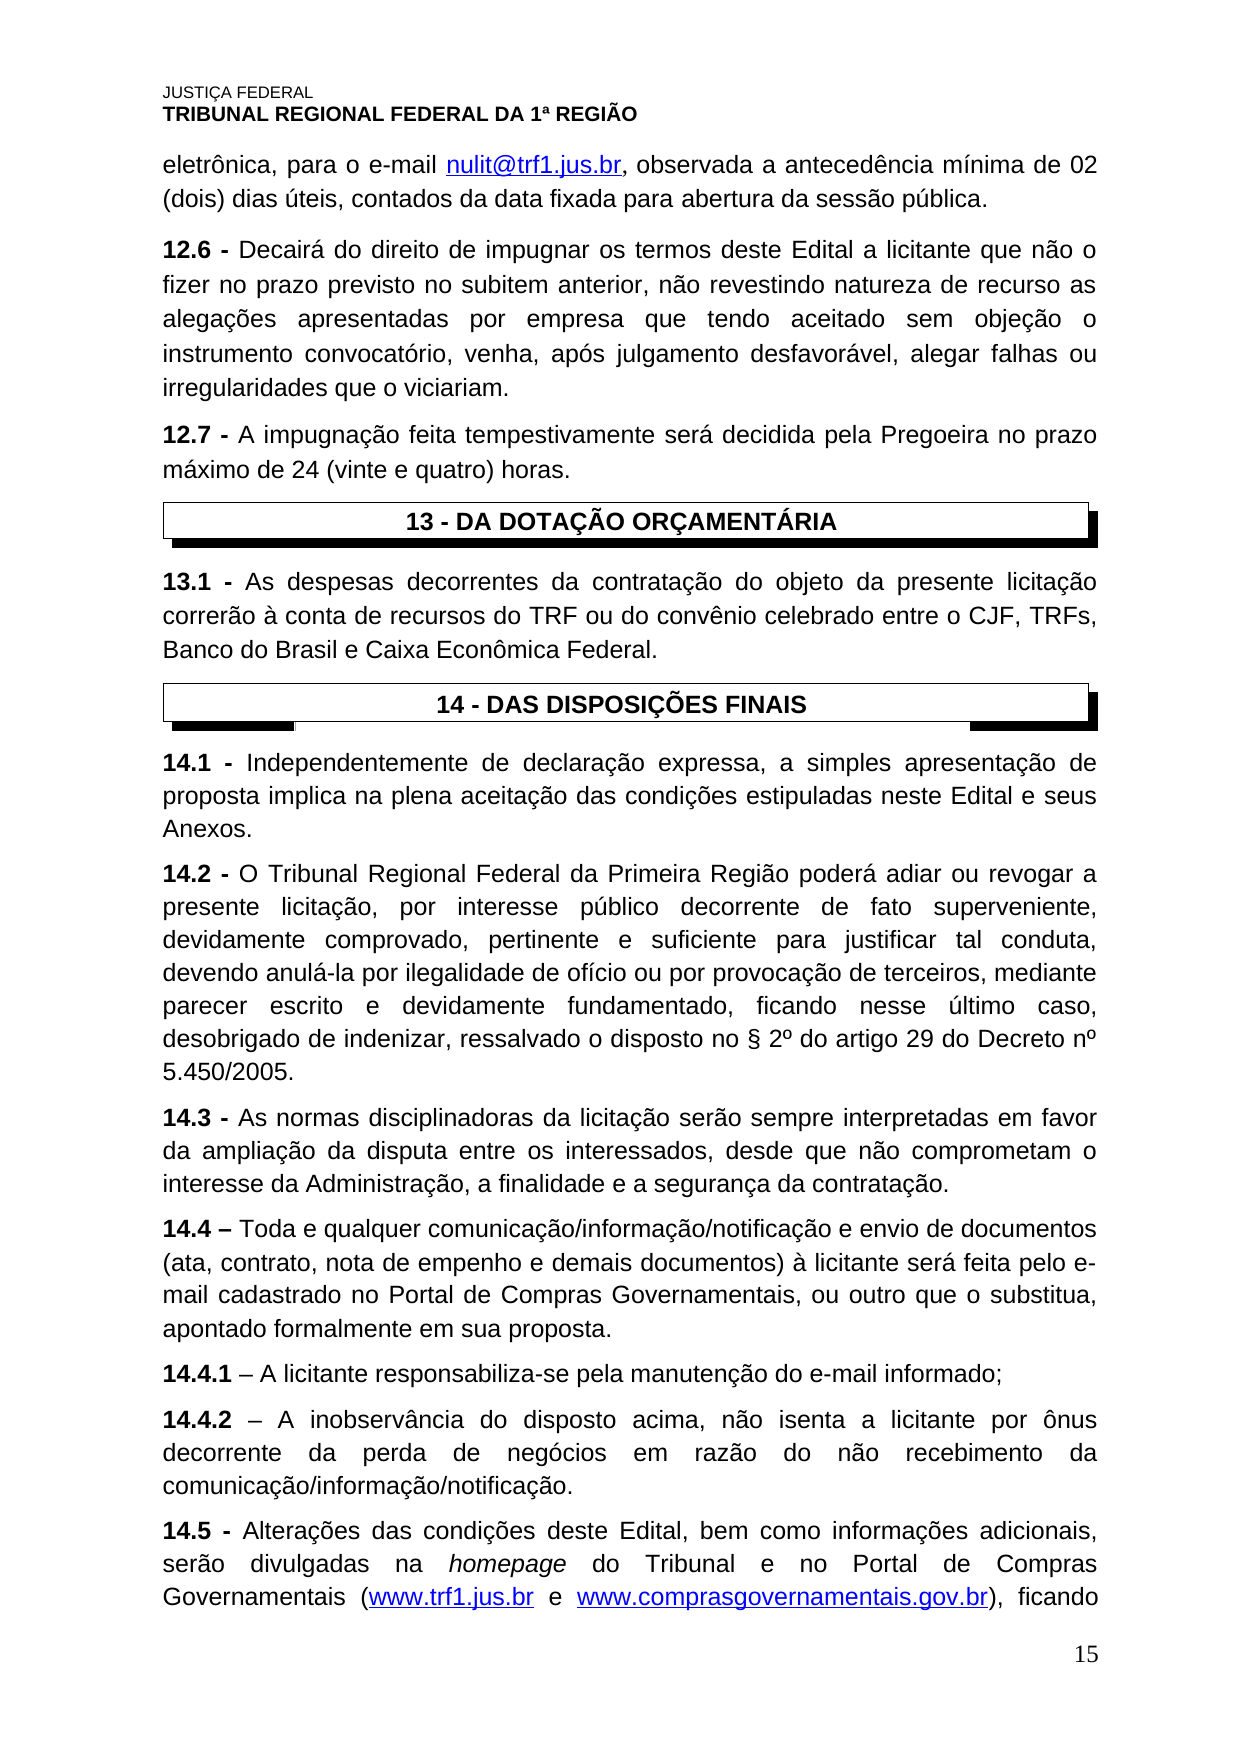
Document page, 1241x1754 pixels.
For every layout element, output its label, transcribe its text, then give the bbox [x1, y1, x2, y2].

list 14.1 - Independentemente de declaração expressa, a simples apresentação de proposta implica na plena aceitação das condições estipuladas neste Edital e seus Anexos. [162, 748, 294, 842]
text 14.4 – Toda e qualquer comunicação/informação/notificação e envio de documentos (ata, contrato, nota de empenho e demais documentos) à licitante será feita pelo e-mail cadastrado no Portal de Compras Governamentais, ou outro que o substitua, apontado formalmente em sua proposta. [970, 1214, 1098, 1342]
text 13.1 - As despesas decorrentes da contratação do objeto da presente licitação correrão à conta de recursos do TRF ou do convênio celebrado entre o CJF, TRFs, Banco do Brasil e Caixa Econômica Federal. [162, 566, 1098, 664]
text eletrônica, para o e-mail nulit@trf1.jus.br, observada a antecedência mínima de 02 (dois) dias úteis, contados da data fixada para abertura da sessão pública. [162, 150, 1098, 213]
text 13 - DA DOTAÇÃO ORÇAMENTÁRIA [164, 503, 1088, 538]
text 14 - DAS DISPOSIÇÕES FINAIS [164, 684, 294, 721]
list 14.2 - O Tribunal Regional Federal da Primeira Região poderá adiar ou revogar a presente licitação, por interesse público decorrente de fato superveniente, devidamente comprovado, pertinente e suficiente para justificar tal conduta, devendo anulá-la por ilegalidade de ofício ou por provocação de terceiros, mediante parecer escrito e devidamente fundamentado, ficando nesse último caso, desobrigado de indenizar, ressalvado o disposto no § 2º do artigo 29 do Decreto nº 5.450/2005. [970, 859, 1098, 1086]
text 12.7 - A impugnação feita tempestivamente será decidida pela Pregoeira no prazo máximo de 24 (vinte e quatro) horas. [162, 420, 1098, 483]
list 14.3 - As normas disciplinadoras da licitação serão sempre interpretadas em favor da ampliação da disputa entre os interessados, desde que não comprometam o interesse da Administração, a finalidade e a segurança da contratação. [970, 1103, 1098, 1198]
list 14.3 - As normas disciplinadoras da licitação serão sempre interpretadas em favor da ampliação da disputa entre os interessados, desde que não comprometam o interesse da Administração, a finalidade e a segurança da contratação. [162, 1103, 294, 1198]
text 14 - DAS DISPOSIÇÕES FINAIS [970, 684, 1088, 721]
text 14.4.1 – A licitante responsabiliza-se pela manutenção do e-mail informado; [162, 1359, 1098, 1388]
list 14.2 - O Tribunal Regional Federal da Primeira Região poderá adiar ou revogar a presente licitação, por interesse público decorrente de fato superveniente, devidamente comprovado, pertinente e suficiente para justificar tal conduta, devendo anulá-la por ilegalidade de ofício ou por provocação de terceiros, mediante parecer escrito e devidamente fundamentado, ficando nesse último caso, desobrigado de indenizar, ressalvado o disposto no § 2º do artigo 29 do Decreto nº 5.450/2005. [162, 859, 294, 1086]
text 14.4.2 – A inobservância do disposto acima, não isenta a licitante por ônus decorrente da perda de negócios em razão do não recebimento da comunicação/informação/notificação. [162, 1404, 1098, 1499]
text 14.4 – Toda e qualquer comunicação/informação/notificação e envio de documentos (ata, contrato, nota de empenho e demais documentos) à licitante será feita pelo e-mail cadastrado no Portal de Compras Governamentais, ou outro que o substitua, apontado formalmente em sua proposta. [162, 1214, 294, 1342]
text 14.5 - Alterações das condições deste Edital, bem como informações adicionais, serão divulgadas na homepage do Tribunal e no Portal de Compras Governamentais (www.trf1.jus.br e www.comprasgovernamentais.gov.br), ficando [162, 1516, 1098, 1611]
list 12.6 - Decairá do direito de impugnar os termos deste Edital a licitante que não o fizer no prazo previsto no subitem anterior, não revestindo natureza de recurso as alegações apresentadas por empresa que tendo aceitado sem objeção o instrumento convocatório, venha, após julgamento desfavorável, alegar falhas ou irregularidades que o viciariam. [162, 235, 1098, 402]
list 14.1 - Independentemente de declaração expressa, a simples apresentação de proposta implica na plena aceitação das condições estipuladas neste Edital e seus Anexos. [970, 748, 1098, 842]
